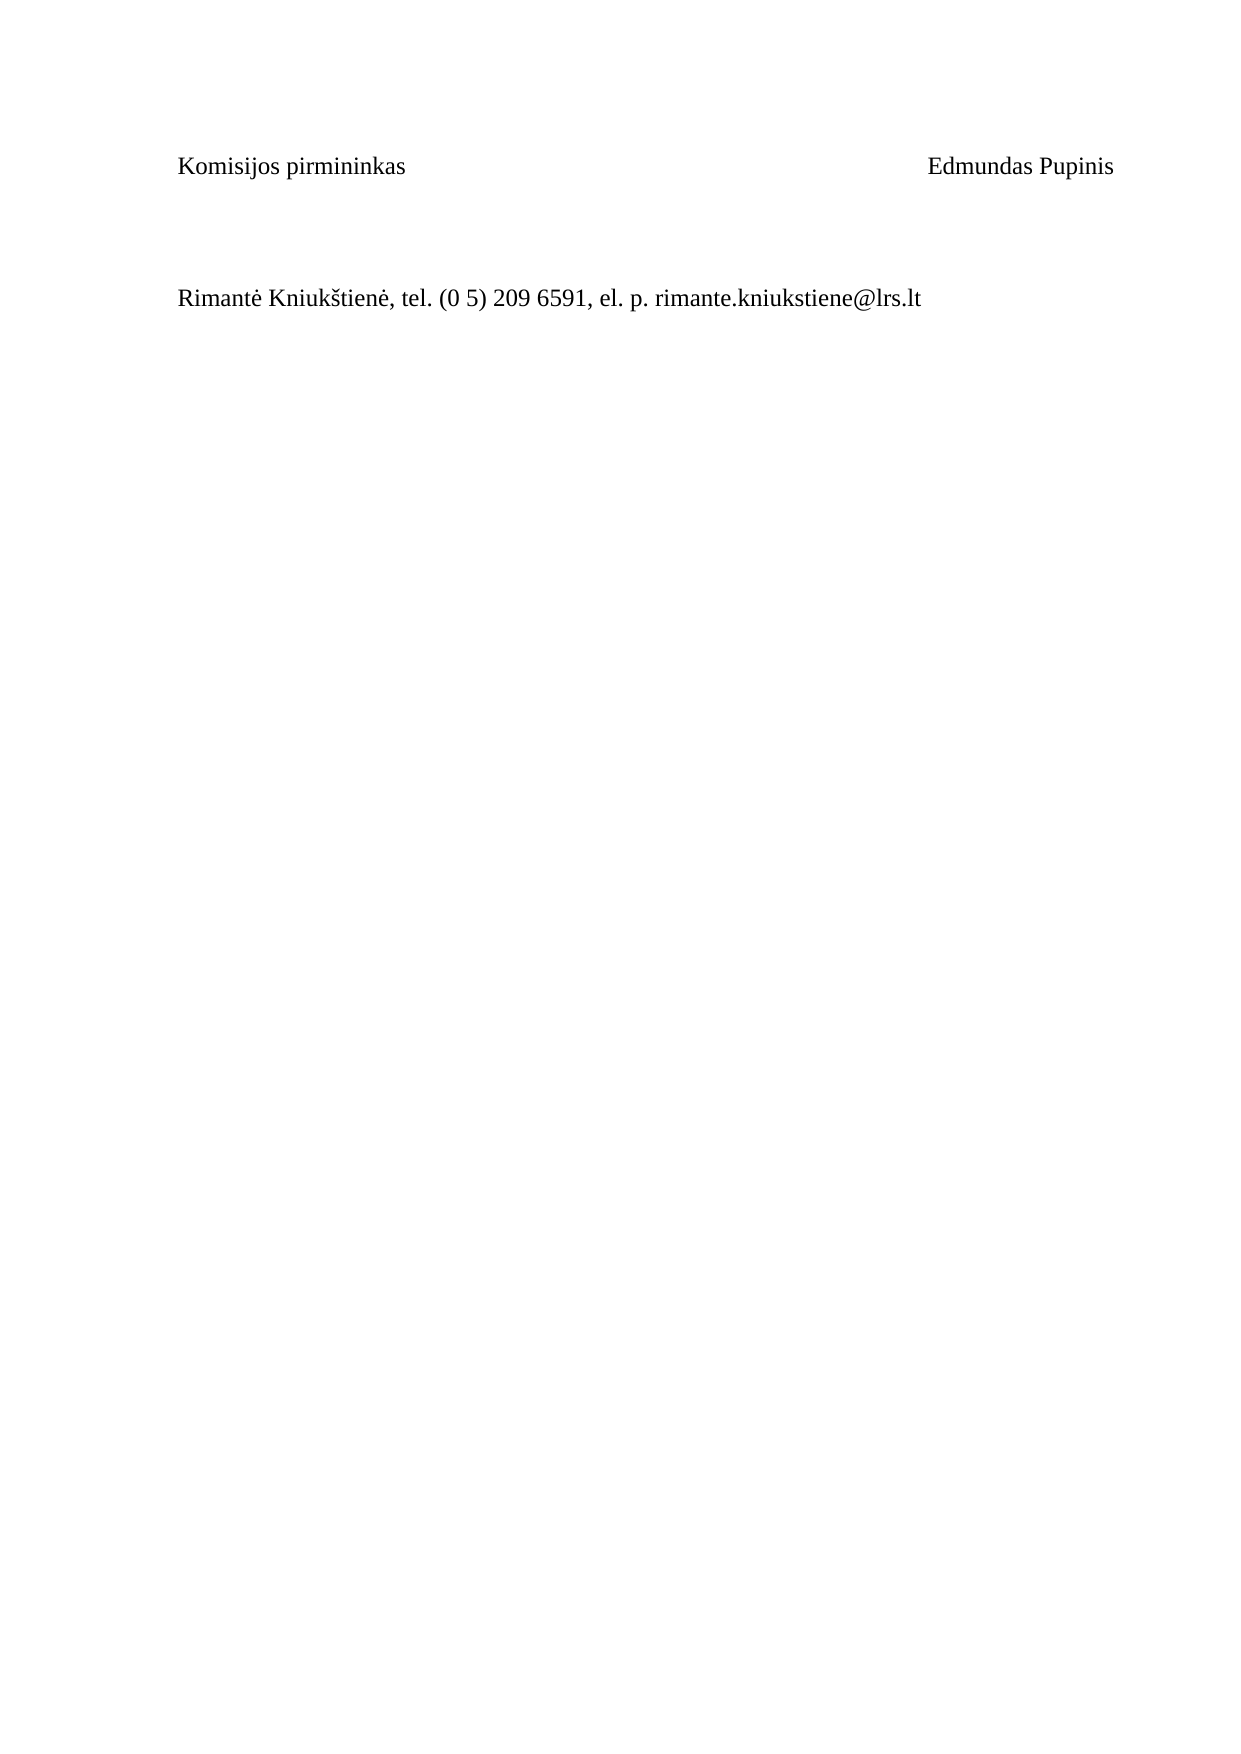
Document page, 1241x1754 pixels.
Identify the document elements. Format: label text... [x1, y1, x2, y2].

text Rimantė Kniukštienė, tel. (0 5) 209 6591, el. p. rimante.kniukstiene@lrs.lt [177, 283, 1181, 312]
text Komisijos pirmininkas Edmundas Pupinis [177, 151, 1181, 180]
